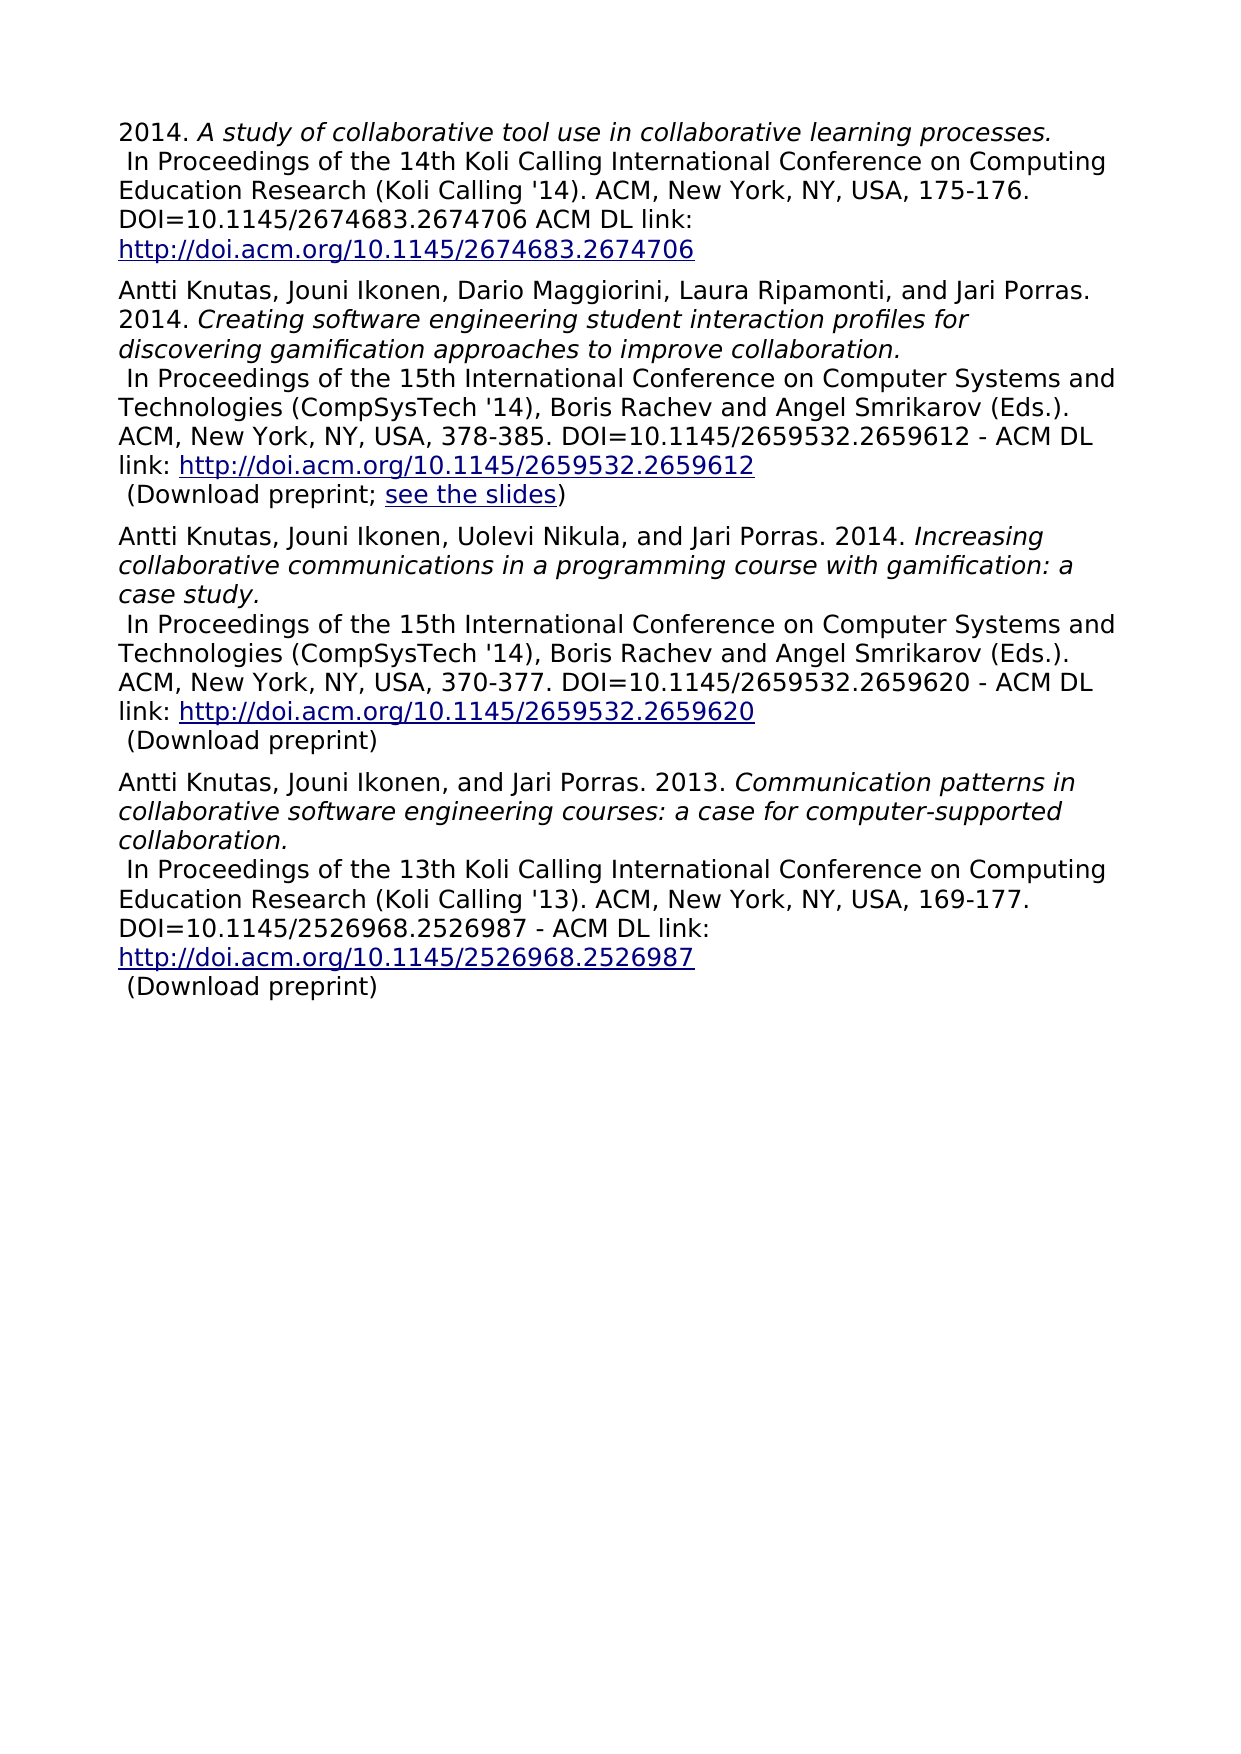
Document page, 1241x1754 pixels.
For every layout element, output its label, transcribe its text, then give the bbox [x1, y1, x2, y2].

text 2014. A study of collaborative tool use in collaborative learning processes. In Proceedings of the 14th Koli Calling International Conference on Computing Education Research (Koli Calling '14). ACM, New York, NY, USA, 175-176. DOI=10.1145/2674683.2674706 ACM DL link: http://doi.acm.org/10.1145/2674683.2674706 [118, 118, 1122, 264]
text Antti Knutas, Jouni Ikonen, Dario Maggiorini, Laura Ripamonti, and Jari Porras. 2014. Creating software engineering student interaction profiles for discovering gamification approaches to improve collaboration. In Proceedings of the 15th International Conference on Computer Systems and Technologies (CompSysTech '14), Boris Rachev and Angel Smrikarov (Eds.). ACM, New York, NY, USA, 378-385. DOI=10.1145/2659532.2659612 - ACM DL link: http://doi.acm.org/10.1145/2659532.2659612 (Download preprint; see the slides) [118, 276, 1122, 510]
text Antti Knutas, Jouni Ikonen, and Jari Porras. 2013. Communication patterns in collaborative software engineering courses: a case for computer-supported collaboration. In Proceedings of the 13th Koli Calling International Conference on Computing Education Research (Koli Calling '13). ACM, New York, NY, USA, 169-177. DOI=10.1145/2526968.2526987 - ACM DL link: http://doi.acm.org/10.1145/2526968.2526987 (Download preprint) [118, 768, 1122, 1001]
text Antti Knutas, Jouni Ikonen, Uolevi Nikula, and Jari Porras. 2014. Increasing collaborative communications in a programming course with gamification: a case study. In Proceedings of the 15th International Conference on Computer Systems and Technologies (CompSysTech '14), Boris Rachev and Angel Smrikarov (Eds.). ACM, New York, NY, USA, 370-377. DOI=10.1145/2659532.2659620 - ACM DL link: http://doi.acm.org/10.1145/2659532.2659620 (Download preprint) [118, 522, 1122, 756]
